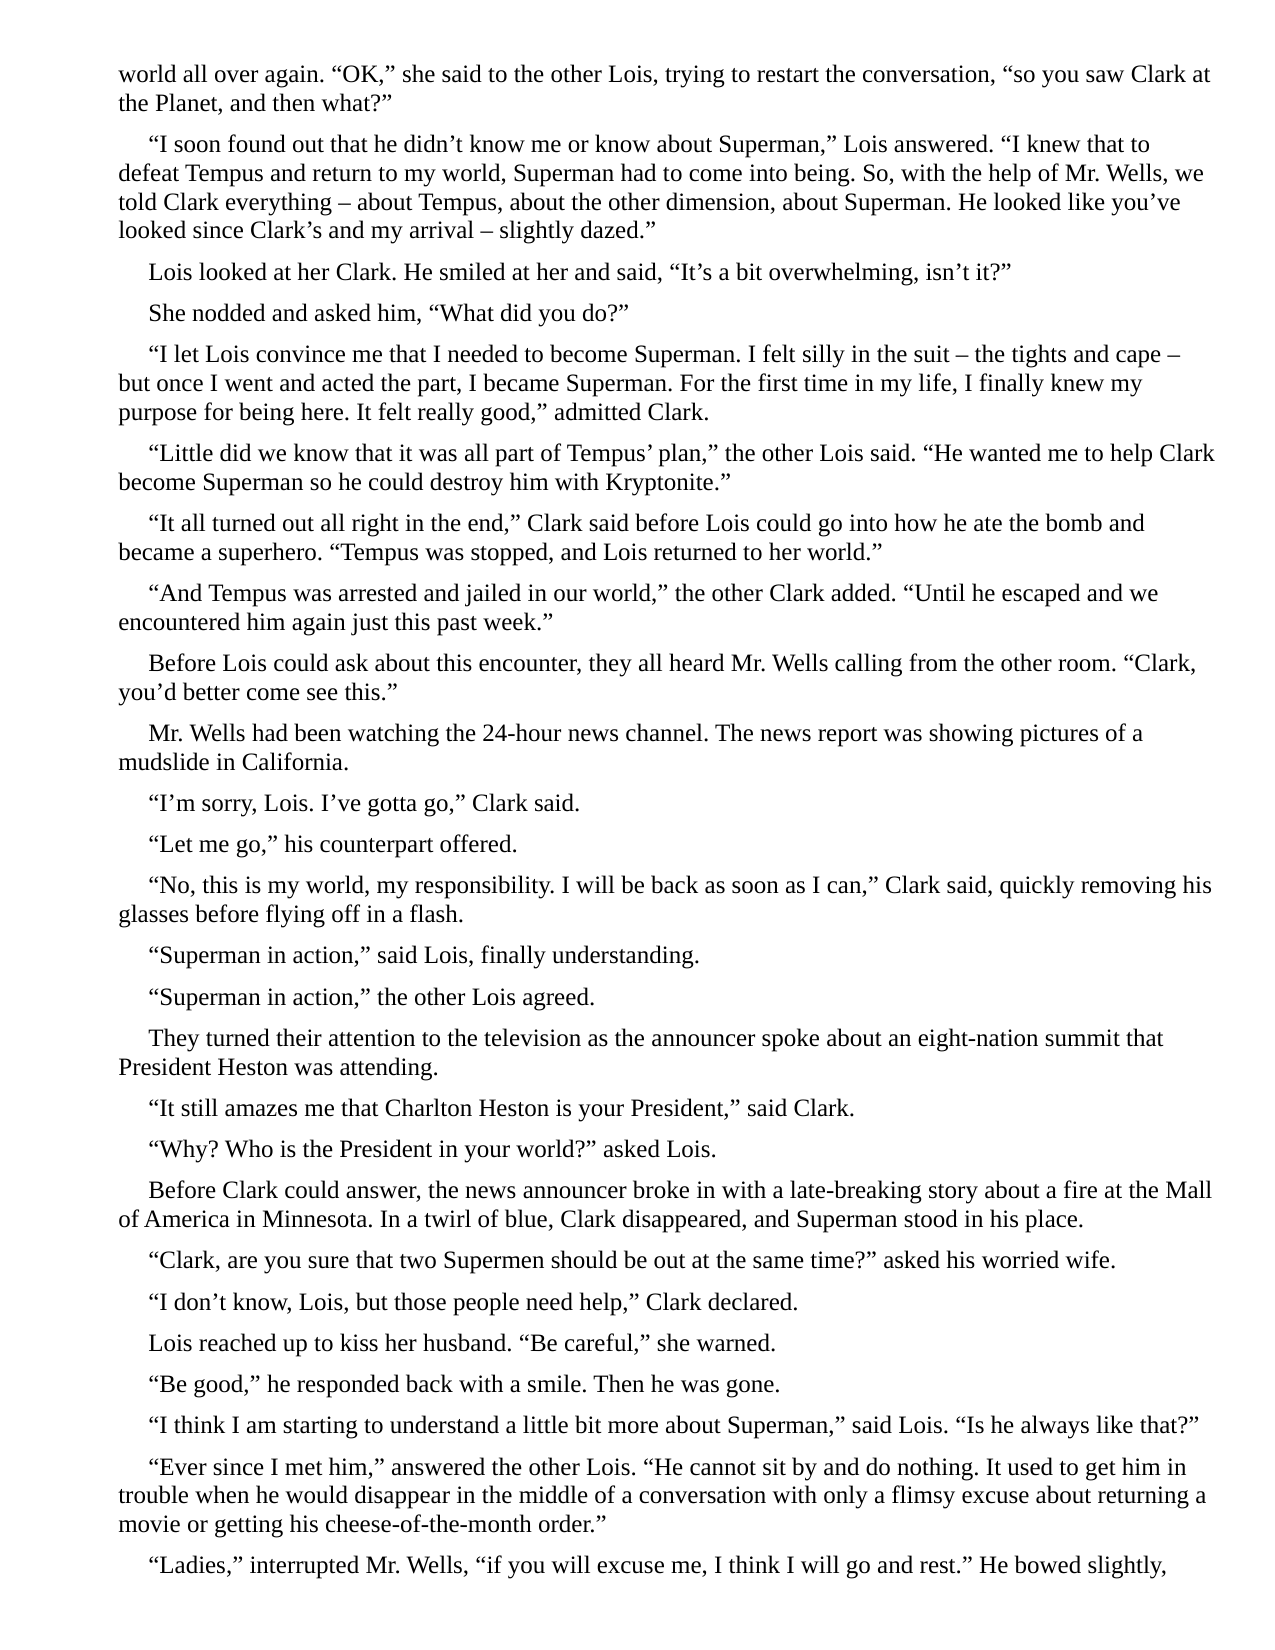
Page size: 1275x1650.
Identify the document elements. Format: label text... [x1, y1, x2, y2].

text “Be good,” he responded back with a smile. Then he was gone. [118, 1369, 1216, 1398]
text “I soon found out that he didn’t know me or know about Superman,” Lois answered. “I knew that to defeat Tempus and return to my world, Superman had to come into being. So, with the help of Mr. Wells, we told Clark everything – about Tempus, about the other dimension, about Superman. He looked like you’ve looked since Clark’s and my arrival – slightly dazed.” [118, 129, 1216, 244]
text “I don’t know, Lois, but those people need help,” Clark declared. [118, 1287, 1216, 1315]
text Lois looked at her Clark. He smiled at her and said, “It’s a bit overwhelming, isn’t it?” [118, 257, 1216, 285]
text She nodded and asked him, “What did you do?” [118, 298, 1216, 327]
text “It still amazes me that Charlton Heston is your President,” said Clark. [118, 1093, 1216, 1122]
text Before Clark could answer, the news announcer broke in with a late-breaking story about a fire at the Mall of America in Minnesota. In a twirl of blue, Clark disappeared, and Superman stood in his place. [118, 1175, 1216, 1233]
text “And Tempus was arrested and jailed in our world,” the other Clark added. “Until he escaped and we encountered him again just this past week.” [118, 578, 1216, 635]
text “I let Lois convince me that I needed to become Superman. I felt silly in the suit – the tights and cape – but once I went and acted the part, I became Superman. For the first time in my life, I finally knew my purpose for being here. It felt really good,” admitted Clark. [118, 339, 1216, 425]
text “It all turned out all right in the end,” Clark said before Lois could go into how he ate the bomb and became a superhero. “Tempus was stopped, and Lois returned to her world.” [118, 508, 1216, 565]
text “Ever since I met him,” answered the other Lois. “He cannot sit by and do nothing. It used to get him in trouble when he would disappear in the middle of a conversation with only a flimsy excuse about returning a movie or getting his cheese-of-the-month order.” [118, 1452, 1216, 1538]
text “Superman in action,” said Lois, finally understanding. [118, 940, 1216, 969]
text “Superman in action,” the other Lois agreed. [118, 982, 1216, 1010]
text Mr. Wells had been watching the 24-hour news channel. The news report was showing pictures of a mudslide in California. [118, 718, 1216, 775]
text Lois reached up to kiss her husband. “Be careful,” she warned. [118, 1328, 1216, 1357]
text “Why? Who is the President in your world?” asked Lois. [118, 1134, 1216, 1163]
text “No, this is my world, my responsibility. I will be back as soon as I can,” Clark said, quickly removing his glasses before flying off in a flash. [118, 870, 1216, 928]
text “I think I am starting to understand a little bit more about Superman,” said Lois. “Is he always like that?” [118, 1410, 1216, 1439]
text world all over again. “OK,” she said to the other Lois, trying to restart the conversation, “so you saw Clark at the Planet, and then what?” [118, 59, 1216, 117]
text “Clark, are you sure that two Supermen should be out at the same time?” asked his worried wife. [118, 1245, 1216, 1274]
text Before Lois could ask about this encounter, they all heard Mr. Wells calling from the other room. “Clark, you’d better come see this.” [118, 648, 1216, 705]
text “Little did we know that it was all part of Tempus’ plan,” the other Lois said. “He wanted me to help Clark become Superman so he could destroy him with Kryptonite.” [118, 438, 1216, 495]
text “I’m sorry, Lois. I’ve gotta go,” Clark said. [118, 788, 1216, 817]
text “Ladies,” interrupted Mr. Wells, “if you will excuse me, I think I will go and rest.” He bowed slightly, [118, 1550, 1216, 1579]
text They turned their attention to the television as the announcer spoke about an eight-nation summit that President Heston was attending. [118, 1023, 1216, 1080]
text “Let me go,” his counterpart offered. [118, 829, 1216, 858]
